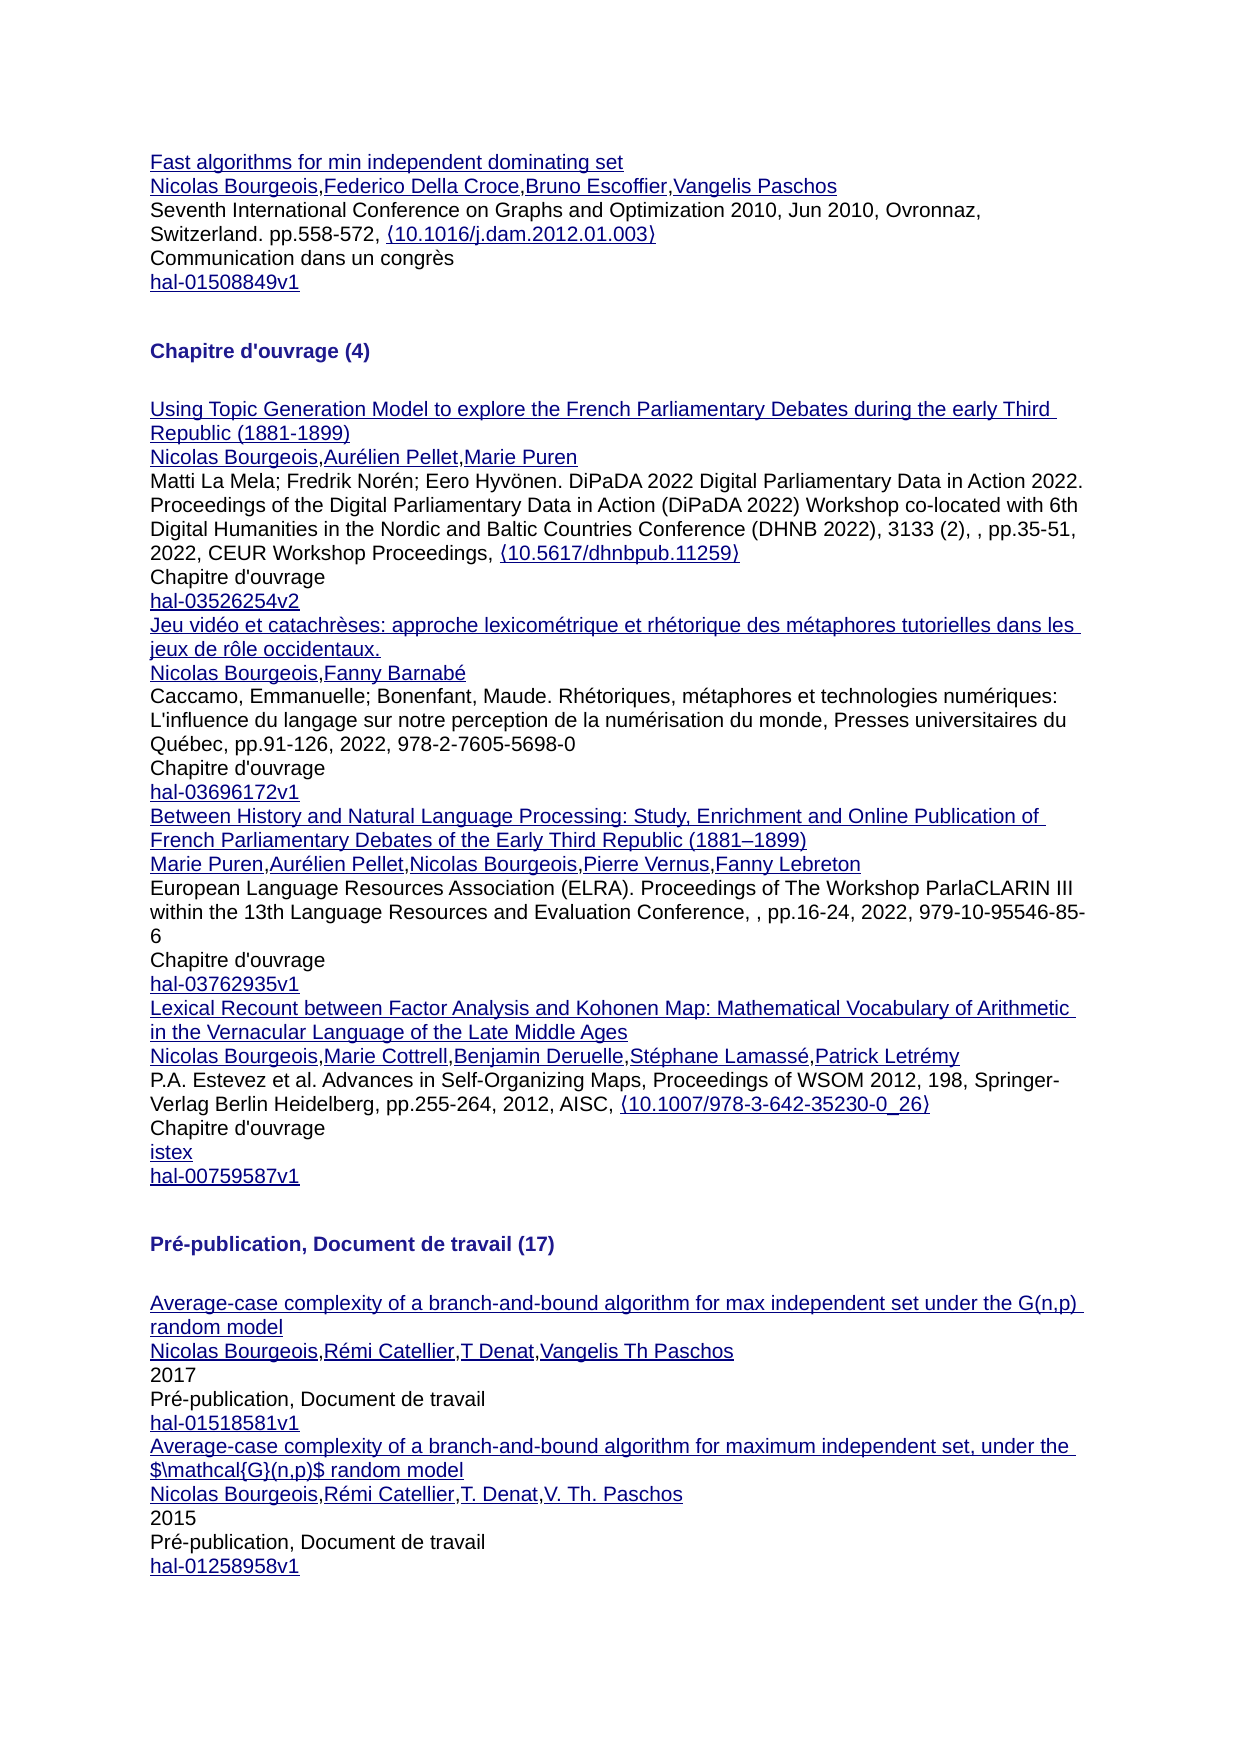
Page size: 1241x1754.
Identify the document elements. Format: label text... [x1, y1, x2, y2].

subtitle Pré-publication, Document de travail (17) [150, 1232, 1090, 1256]
subtitle Chapitre d'ouvrage (4) [150, 338, 1090, 362]
table_cell Average-case complexity of a branch-and-bound algorithm for maximum independent set, under the $\mathcal{G}(n,p)$ random model Nicolas Bourgeois,Rémi Catellier,T. Denat,V. Th. Paschos 2015 Pré-publication, Document de travail hal-01258958v1 [150, 1434, 1090, 1578]
table_cell Jeu vidéo et catachrèses: approche lexicométrique et rhétorique des métaphores tutorielles dans les jeux de rôle occidentaux. Nicolas Bourgeois,Fanny Barnabé Caccamo, Emmanuelle; Bonenfant, Maude. Rhétoriques, métaphores et technologies numériques: L'influence du langage sur notre perception de la numérisation du monde, Presses universitaires du Québec, pp.91-126, 2022, 978-2-7605-5698-0 Chapitre d'ouvrage hal-03696172v1 [150, 613, 1090, 804]
table_cell Fast algorithms for min independent dominating set Nicolas Bourgeois,Federico Della Croce,Bruno Escoffier,Vangelis Paschos Seventh International Conference on Graphs and Optimization 2010, Jun 2010, Ovronnaz, Switzerland. pp.558-572, ⟨10.1016/j.dam.2012.01.003⟩ Communication dans un congrès hal-01508849v1 [150, 150, 1090, 294]
table_cell Lexical Recount between Factor Analysis and Kohonen Map: Mathematical Vocabulary of Arithmetic in the Vernacular Language of the Late Middle Ages Nicolas Bourgeois,Marie Cottrell,Benjamin Deruelle,Stéphane Lamassé,Patrick Letrémy P.A. Estevez et al. Advances in Self-Organizing Maps, Proceedings of WSOM 2012, 198, Springer-Verlag Berlin Heidelberg, pp.255-264, 2012, AISC, ⟨10.1007/978-3-642-35230-0_26⟩ Chapitre d'ouvrage istex hal-00759587v1 [150, 996, 1090, 1187]
table_header Using Topic Generation Model to explore the French Parliamentary Debates during the early Third Republic (1881-1899) Nicolas Bourgeois,Aurélien Pellet,Marie Puren Matti La Mela; Fredrik Norén; Eero Hyvönen. DiPaDA 2022 Digital Parliamentary Data in Action 2022. Proceedings of the Digital Parliamentary Data in Action (DiPaDA 2022) Workshop co-located with 6th Digital Humanities in the Nordic and Baltic Countries Conference (DHNB 2022), 3133 (2), , pp.35-51, 2022, CEUR Workshop Proceedings, ⟨10.5617/dhnbpub.11259⟩ Chapitre d'ouvrage hal-03526254v2 [150, 397, 1090, 612]
table_cell Between History and Natural Language Processing: Study, Enrichment and Online Publication of French Parliamentary Debates of the Early Third Republic (1881–1899) Marie Puren,Aurélien Pellet,Nicolas Bourgeois,Pierre Vernus,Fanny Lebreton European Language Resources Association (ELRA). Proceedings of The Workshop ParlaCLARIN III within the 13th Language Resources and Evaluation Conference, , pp.16-24, 2022, 979-10-95546-85-6 Chapitre d'ouvrage hal-03762935v1 [150, 804, 1090, 996]
table_header Average-case complexity of a branch-and-bound algorithm for max independent set under the G(n,p) random model Nicolas Bourgeois,Rémi Catellier,T Denat,Vangelis Th Paschos 2017 Pré-publication, Document de travail hal-01518581v1 [150, 1291, 1090, 1434]
